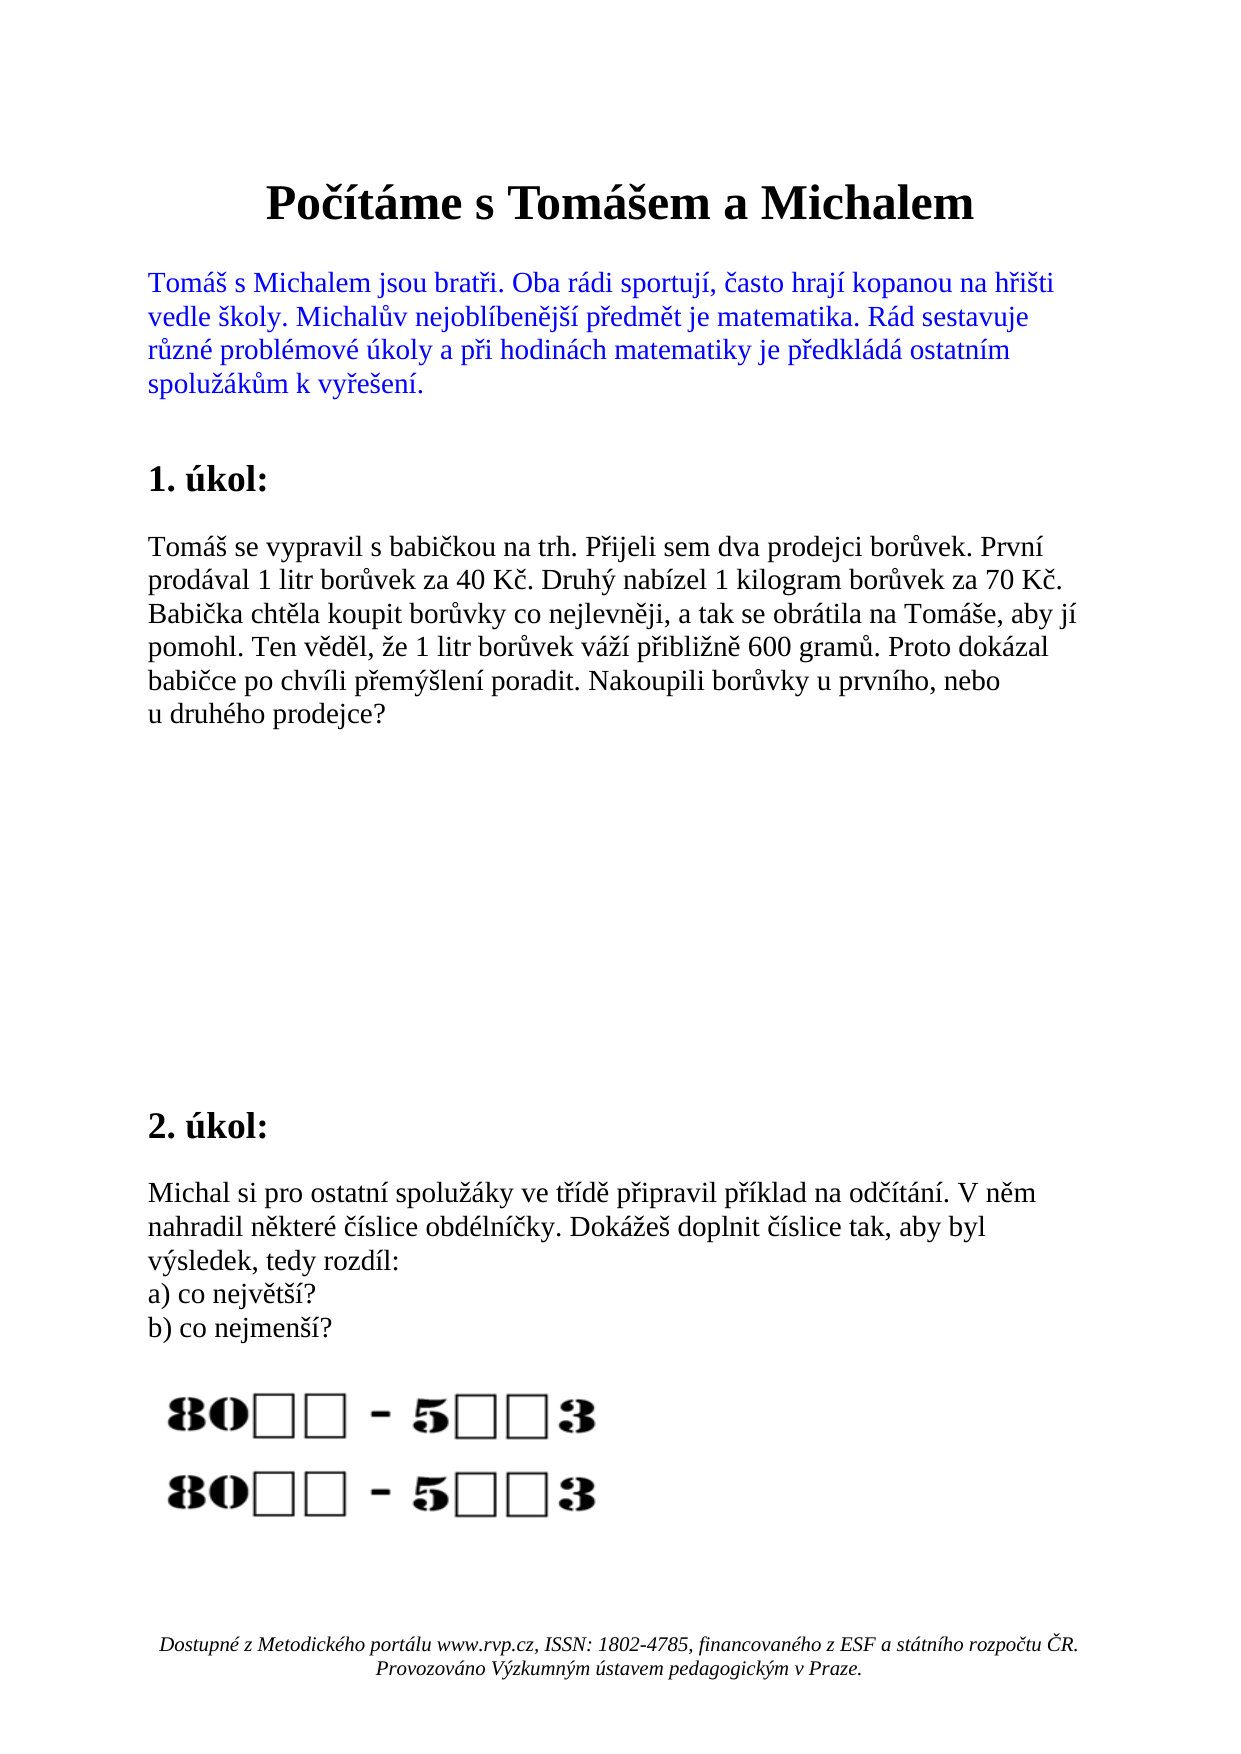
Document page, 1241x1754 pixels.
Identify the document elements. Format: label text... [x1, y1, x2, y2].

picture [164, 1463, 600, 1524]
text 1. úkol: [148, 457, 1092, 500]
subtitle Počítáme s Tomášem a Michalem [148, 173, 1092, 230]
text Michal si pro ostatní spolužáky ve třídě připravil příklad na odčítání. V něm nahradil některé číslice obdélníčky. Dokážeš doplnit číslice tak, aby byl výsledek, tedy rozdíl: [148, 1176, 1092, 1276]
text a) co největší? [148, 1276, 1092, 1310]
picture [164, 1385, 600, 1446]
text Tomáš se vypravil s babičkou na trh. Přijeli sem dva prodejci borůvek. První prodával 1 litr borůvek za 40 Kč. Druhý nabízel 1 kilogram borůvek za 70 Kč. Babička chtěla koupit borůvky co nejlevněji, a tak se obrátila na Tomáše, aby jí pomohl. Ten věděl, že 1 litr borůvek váží přibližně 600 gramů. Proto dokázal babičce po chvíli přemýšlení poradit. Nakoupili borůvky u prvního, nebo u druhého prodejce? [148, 529, 1092, 730]
text 2. úkol: [148, 1104, 1092, 1147]
text Tomáš s Michalem jsou bratři. Oba rádi sportují, často hrají kopanou na hřišti vedle školy. Michalův nejoblíbenější předmět je matematika. Rád sestavuje různé problémové úkoly a při hodinách matematiky je předkládá ostatním spolužákům k vyřešení. [148, 265, 1092, 399]
text b) co nejmenší? [148, 1310, 1092, 1343]
